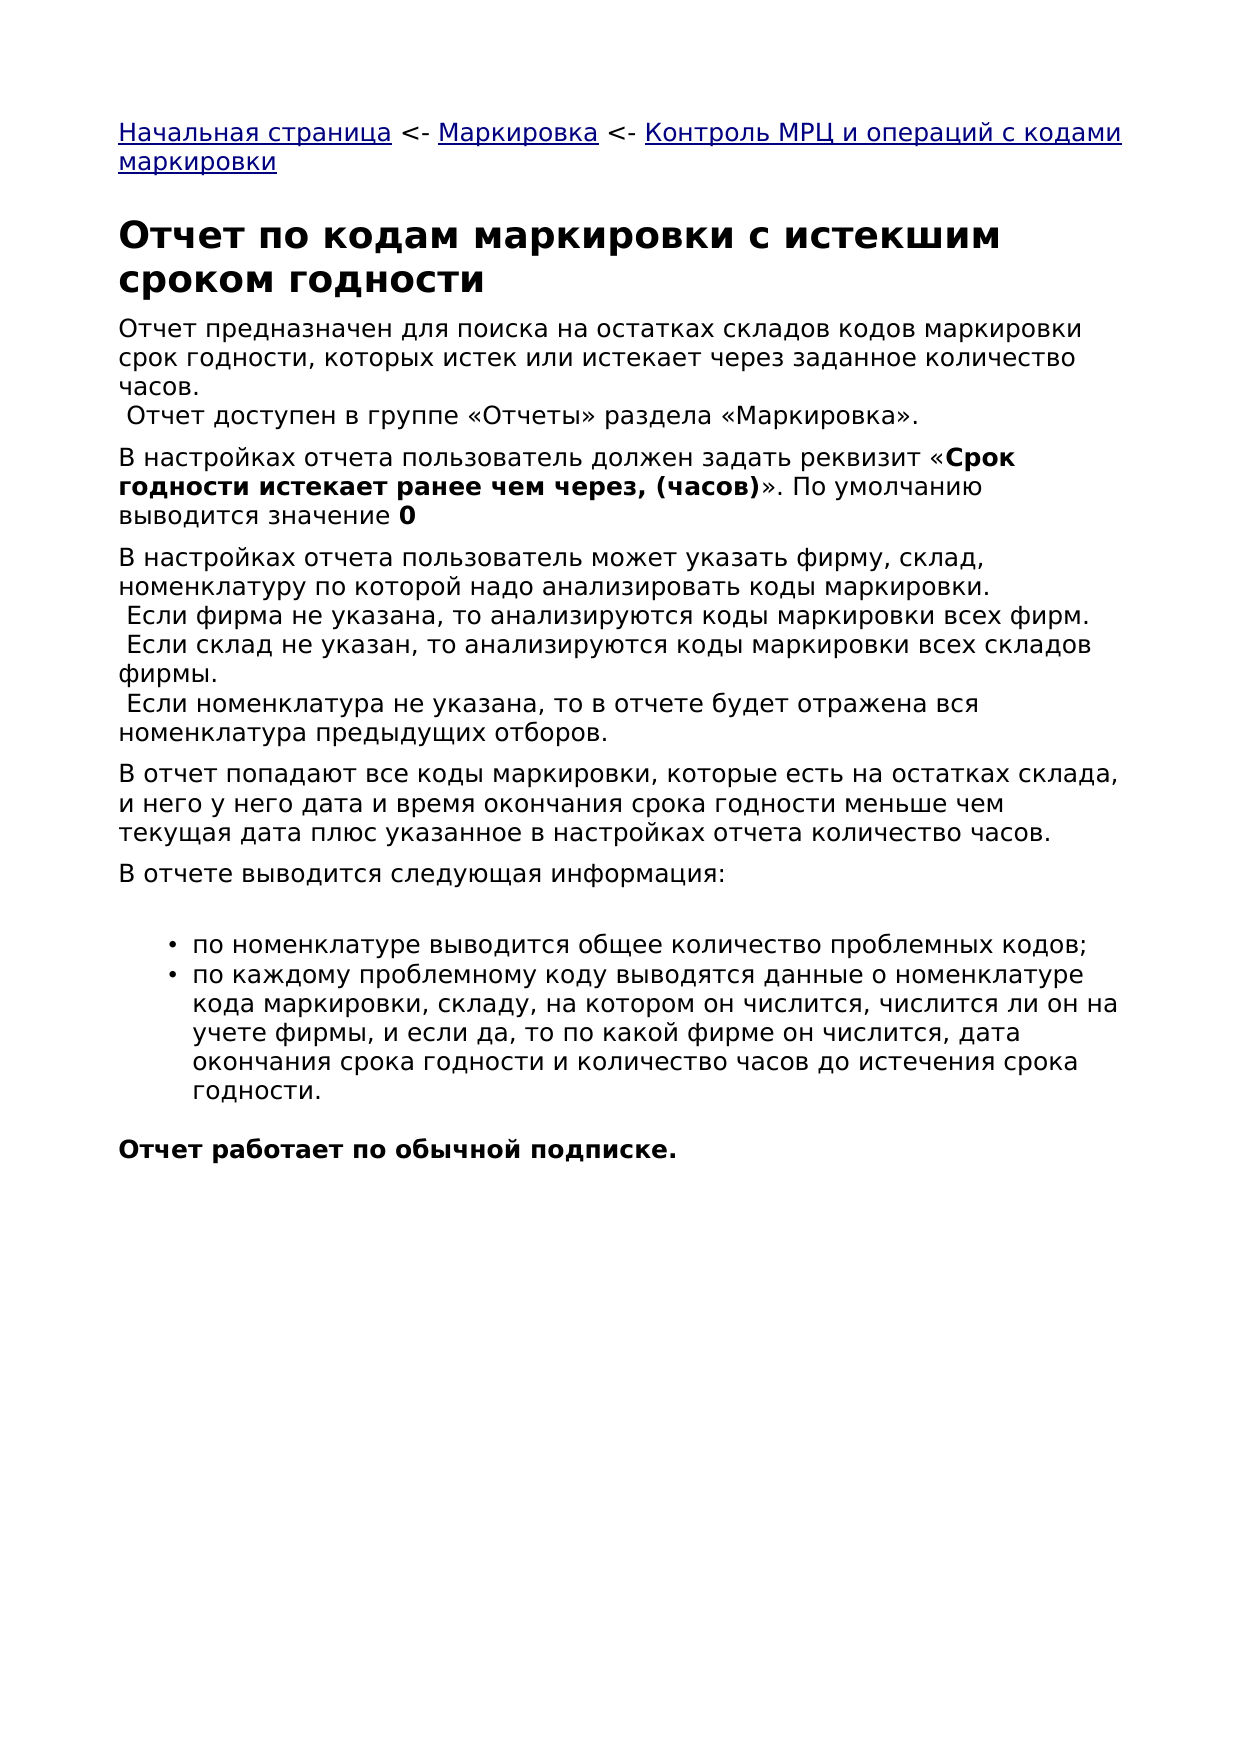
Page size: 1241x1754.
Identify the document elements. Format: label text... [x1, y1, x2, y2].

subtitle Отчет по кодам маркировки с истекшим сроком годности [118, 214, 1122, 301]
text Отчет предназначен для поиска на остатках складов кодов маркировки срок годности, которых истек или истекает через заданное количество часов. Отчет доступен в группе «Отчеты» раздела «Маркировка». [118, 314, 1122, 430]
text В отчете выводится следующая информация: [118, 859, 1122, 889]
list по номенклатуре выводится общее количество проблемных кодов; [177, 931, 1122, 960]
text В настройках отчета пользователь должен задать реквизит «Срок годности истекает ранее чем через, (часов)». По умолчанию выводится значение 0 [118, 443, 1122, 530]
list по каждому проблемному коду выводятся данные о номенклатуре кода маркировки, складу, на котором он числится, числится ли он на учете фирмы, и если да, то по какой фирме он числится, дата окончания срока годности и количество часов до истечения срока годности. [177, 960, 1122, 1106]
text Отчет работает по обычной подписке. [118, 1135, 1122, 1164]
text Начальная страница <- Маркировка <- Контроль МРЦ и операций с кодами маркировки [118, 118, 1122, 176]
text В отчет попадают все коды маркировки, которые есть на остатках склада, и него у него дата и время окончания срока годности меньше чем текущая дата плюс указанное в настройках отчета количество часов. [118, 759, 1122, 847]
text В настройках отчета пользователь может указать фирму, склад, номенклатуру по которой надо анализировать коды маркировки. Если фирма не указана, то анализируются коды маркировки всех фирм. Если склад не указан, то анализируются коды маркировки всех складов фирмы. Если номенклатура не указана, то в отчете будет отражена вся номенклатура предыдущих отборов. [118, 543, 1122, 747]
